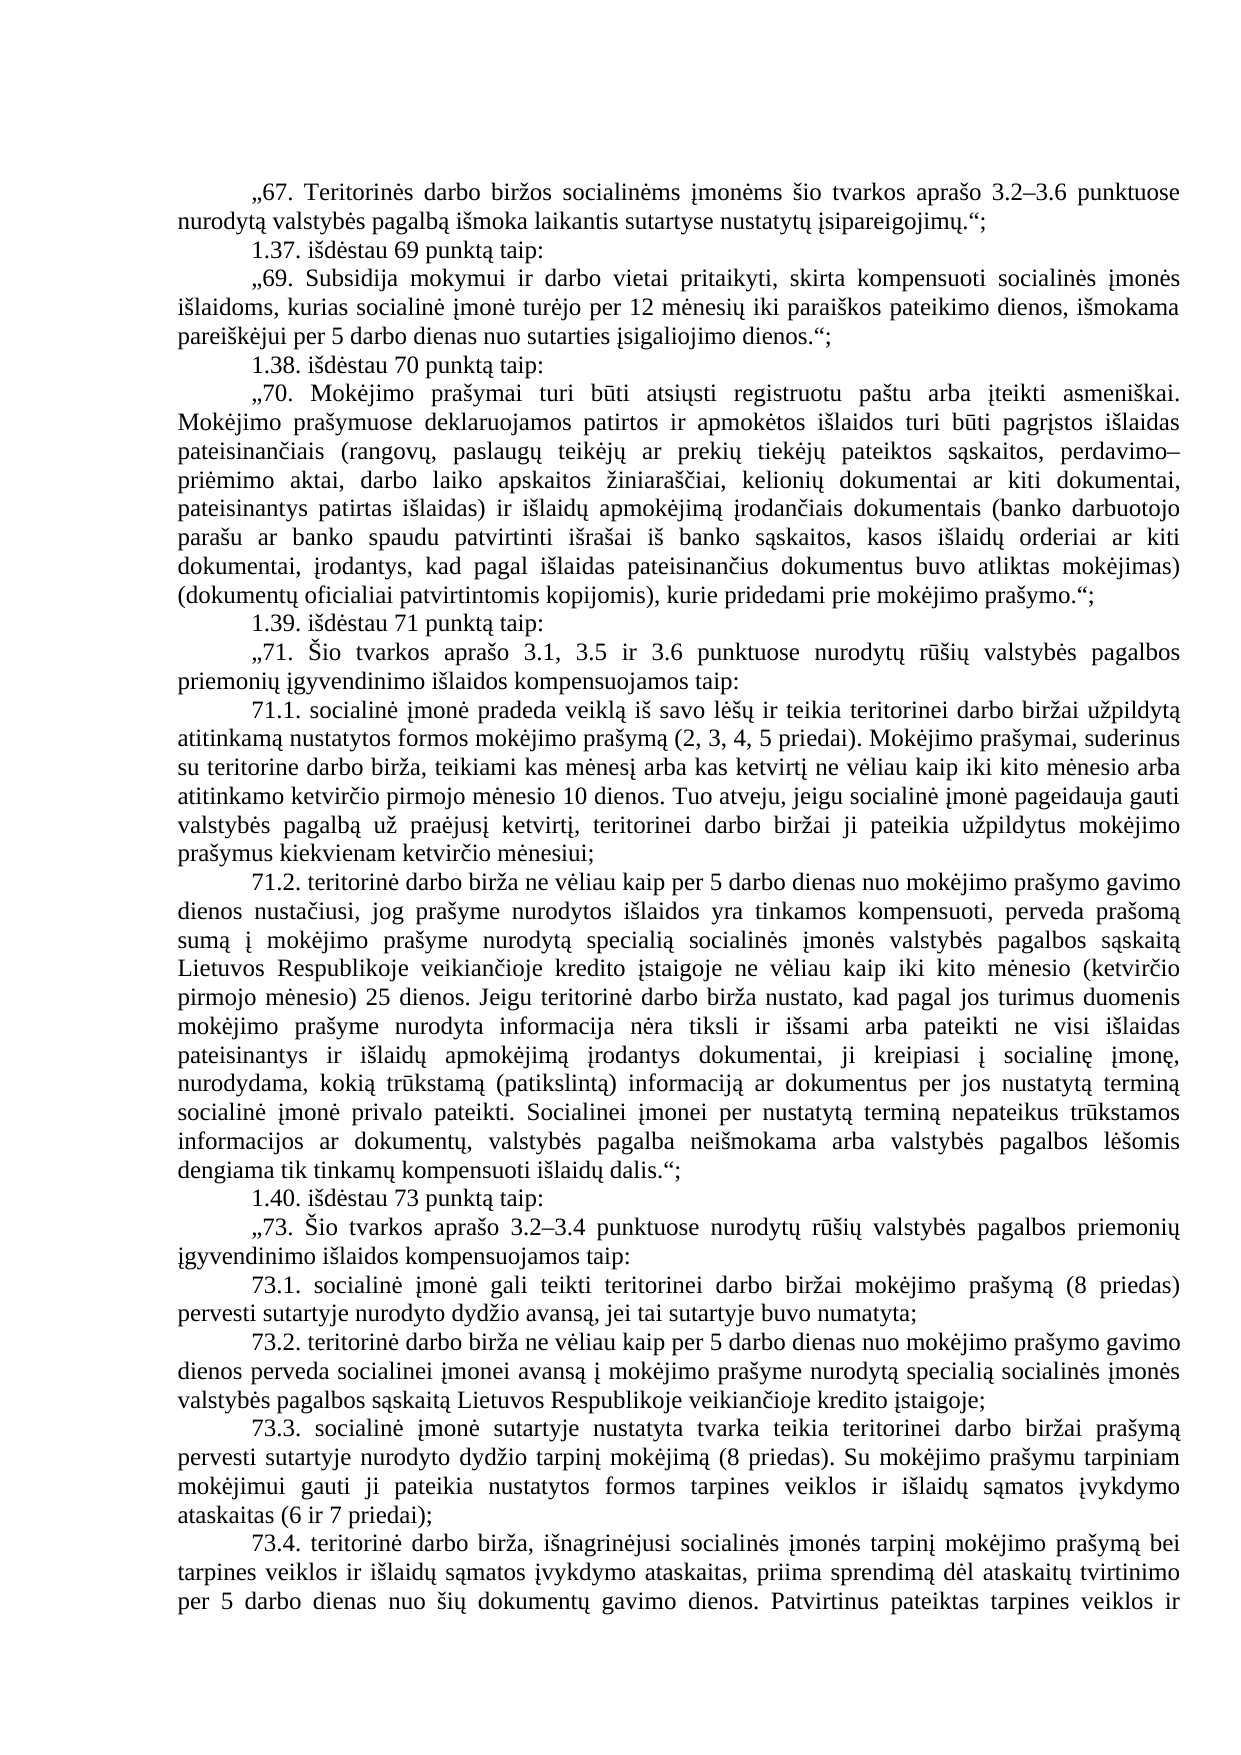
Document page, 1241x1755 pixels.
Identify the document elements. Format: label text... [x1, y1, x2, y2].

text 1.37. išdėstau 69 punktą taip: [177, 235, 1181, 263]
text „67. Teritorinės darbo biržos socialinėms įmonėms šio tvarkos aprašo 3.2–3.6 punktuose nurodytą valstybės pagalbą išmoka laikantis sutartyse nustatytų įsipareigojimų.“; [177, 177, 1181, 235]
text „70. Mokėjimo prašymai turi būti atsiųsti registruotu paštu arba įteikti asmeniškai. Mokėjimo prašymuose deklaruojamos patirtos ir apmokėtos išlaidos turi būti pagrįstos išlaidas pateisinančiais (rangovų, paslaugų teikėjų ar prekių tiekėjų pateiktos sąskaitos, perdavimo–priėmimo aktai, darbo laiko apskaitos žiniaraščiai, kelionių dokumentai ar kiti dokumentai, pateisinantys patirtas išlaidas) ir išlaidų apmokėjimą įrodančiais dokumentais (banko darbuotojo parašu ar banko spaudu patvirtinti išrašai iš banko sąskaitos, kasos išlaidų orderiai ar kiti dokumentai, įrodantys, kad pagal išlaidas pateisinančius dokumentus buvo atliktas mokėjimas) (dokumentų oficialiai patvirtintomis kopijomis), kurie pridedami prie mokėjimo prašymo.“; [177, 378, 1181, 608]
text „71. Šio tvarkos aprašo 3.1, 3.5 ir 3.6 punktuose nurodytų rūšių valstybės pagalbos priemonių įgyvendinimo išlaidos kompensuojamos taip: [177, 637, 1181, 695]
text 73.3. socialinė įmonė sutartyje nustatyta tvarka teikia teritorinei darbo biržai prašymą pervesti sutartyje nurodyto dydžio tarpinį mokėjimą (8 priedas). Su mokėjimo prašymu tarpiniam mokėjimui gauti ji pateikia nustatytos formos tarpines veiklos ir išlaidų sąmatos įvykdymo ataskaitas (6 ir 7 priedai); [177, 1413, 1181, 1528]
text 73.2. teritorinė darbo birža ne vėliau kaip per 5 darbo dienas nuo mokėjimo prašymo gavimo dienos perveda socialinei įmonei avansą į mokėjimo prašyme nurodytą specialią socialinės įmonės valstybės pagalbos sąskaitą Lietuvos Respublikoje veikiančioje kredito įstaigoje; [177, 1327, 1181, 1413]
text 71.1. socialinė įmonė pradeda veiklą iš savo lėšų ir teikia teritorinei darbo biržai užpildytą atitinkamą nustatytos formos mokėjimo prašymą (2, 3, 4, 5 priedai). Mokėjimo prašymai, suderinus su teritorine darbo birža, teikiami kas mėnesį arba kas ketvirtį ne vėliau kaip iki kito mėnesio arba atitinkamo ketvirčio pirmojo mėnesio 10 dienos. Tuo atveju, jeigu socialinė įmonė pageidauja gauti valstybės pagalbą už praėjusį ketvirtį, teritorinei darbo biržai ji pateikia užpildytus mokėjimo prašymus kiekvienam ketvirčio mėnesiui; [177, 695, 1181, 867]
text 1.39. išdėstau 71 punktą taip: [177, 608, 1181, 637]
text 73.4. teritorinė darbo birža, išnagrinėjusi socialinės įmonės tarpinį mokėjimo prašymą bei tarpines veiklos ir išlaidų sąmatos įvykdymo ataskaitas, priima sprendimą dėl ataskaitų tvirtinimo per 5 darbo dienas nuo šių dokumentų gavimo dienos. Patvirtinus pateiktas tarpines veiklos ir [177, 1528, 1181, 1615]
text „73. Šio tvarkos aprašo 3.2–3.4 punktuose nurodytų rūšių valstybės pagalbos priemonių įgyvendinimo išlaidos kompensuojamos taip: [177, 1212, 1181, 1270]
text 1.38. išdėstau 70 punktą taip: [177, 350, 1181, 378]
text „69. Subsidija mokymui ir darbo vietai pritaikyti, skirta kompensuoti socialinės įmonės išlaidoms, kurias socialinė įmonė turėjo per 12 mėnesių iki paraiškos pateikimo dienos, išmokama pareiškėjui per 5 darbo dienas nuo sutarties įsigaliojimo dienos.“; [177, 263, 1181, 350]
text 73.1. socialinė įmonė gali teikti teritorinei darbo biržai mokėjimo prašymą (8 priedas) pervesti sutartyje nurodyto dydžio avansą, jei tai sutartyje buvo numatyta; [177, 1270, 1181, 1327]
text 1.40. išdėstau 73 punktą taip: [177, 1183, 1181, 1212]
text 71.2. teritorinė darbo birža ne vėliau kaip per 5 darbo dienas nuo mokėjimo prašymo gavimo dienos nustačiusi, jog prašyme nurodytos išlaidos yra tinkamos kompensuoti, perveda prašomą sumą į mokėjimo prašyme nurodytą specialią socialinės įmonės valstybės pagalbos sąskaitą Lietuvos Respublikoje veikiančioje kredito įstaigoje ne vėliau kaip iki kito mėnesio (ketvirčio pirmojo mėnesio) 25 dienos. Jeigu teritorinė darbo birža nustato, kad pagal jos turimus duomenis mokėjimo prašyme nurodyta informacija nėra tiksli ir išsami arba pateikti ne visi išlaidas pateisinantys ir išlaidų apmokėjimą įrodantys dokumentai, ji kreipiasi į socialinę įmonę, nurodydama, kokią trūkstamą (patikslintą) informaciją ar dokumentus per jos nustatytą terminą socialinė įmonė privalo pateikti. Socialinei įmonei per nustatytą terminą nepateikus trūkstamos informacijos ar dokumentų, valstybės pagalba neišmokama arba valstybės pagalbos lėšomis dengiama tik tinkamų kompensuoti išlaidų dalis.“; [177, 867, 1181, 1183]
